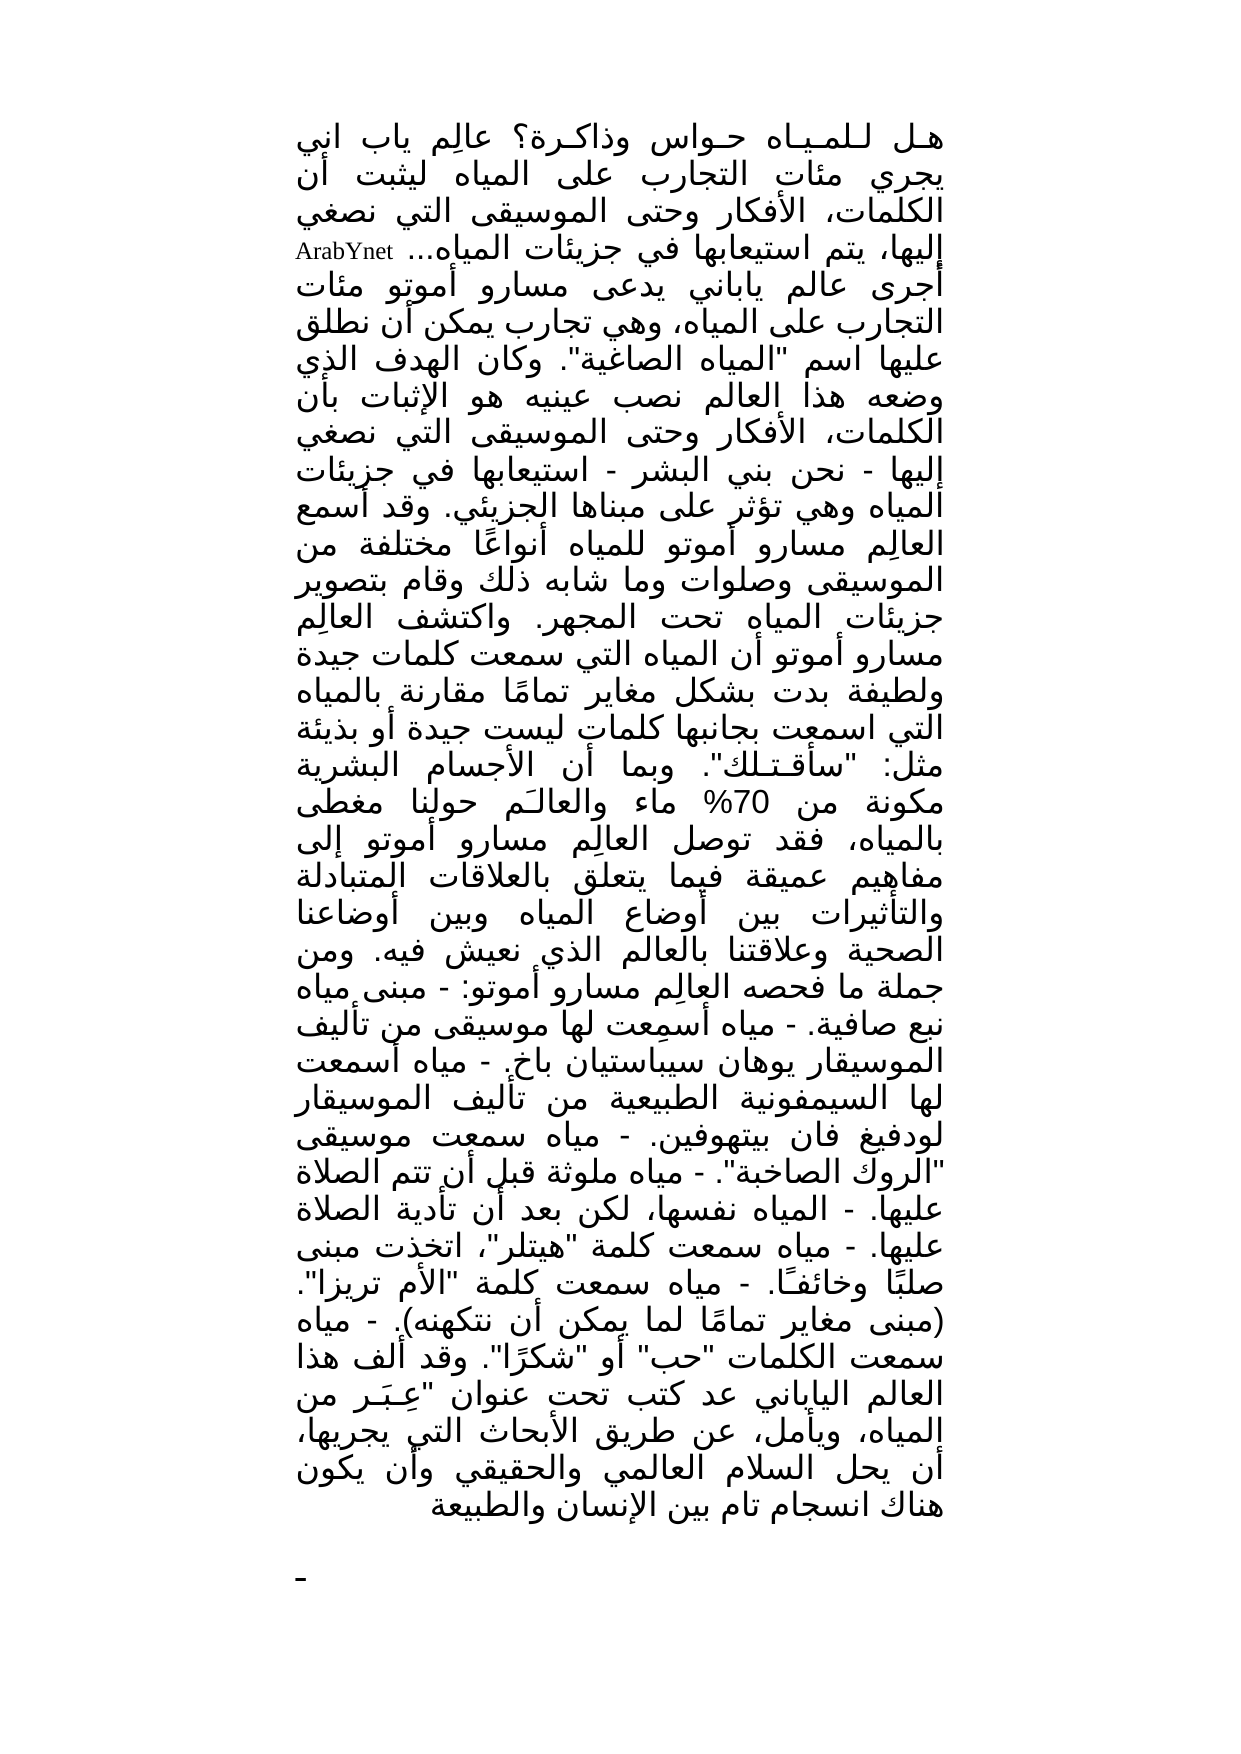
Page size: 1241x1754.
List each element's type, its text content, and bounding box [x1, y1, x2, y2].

text ـ [295, 1551, 945, 1588]
text هـل لـلمـيـاه حـواس وذاكـرة؟ عالِم ياب اني يجري مئات التجارب على المياه ليثبت أن الكلمات، الأفكار وحتى الموسيقى التي نصغي إليها، يتم استيعابها في جزيئات المياه... ArabYnet أجرى عالم ياباني يدعى مسارو أموتو مئات التجارب على المياه، وهي تجارب يمكن أن نطلق عليها اسم "المياه الصاغية". وكان الهدف الذي وضعه هذا العالم نصب عينيه هو الإثبات بأن الكلمات، الأفكار وحتى الموسيقى التي نصغي إليها - نحن بني البشر - استيعابها في جزيئات المياه وهي تؤثر على مبناها الجزيئي. وقد أسمع العالِم مسارو أموتو للمياه أنواعًا مختلفة من الموسيقى وصلوات وما شابه ذلك وقام بتصوير جزيئات المياه تحت المجهر. واكتشف العالِم مسارو أموتو أن المياه التي سمعت كلمات جيدة ولطيفة بدت بشكل مغاير تمامًا مقارنة بالمياه التي اسمعت بجانبها كلمات ليست جيدة أو بذيئة مثل: "سأقـتـلك". وبما أن الأجسام البشرية مكونة من 70% ماء والعالـَم حولنا مغطى بالمياه، فقد توصل العالِم مسارو أموتو إلى مفاهيم عميقة فيما يتعلق بالعلاقات المتبادلة والتأثيرات بين أوضاع المياه وبين أوضاعنا الصحية وعلاقتنا بالعالم الذي نعيش فيه. ومن جملة ما فحصه العالِم مسارو أموتو: - مبنى مياه نبع صافية. - مياه أسمِعت لها موسيقى من تأليف الموسيقار يوهان سيباستيان باخ. - مياه أسمعت لها السيمفونية الطبيعية من تأليف الموسيقار لودفيغ فان بيتهوفين. - مياه سمعت موسيقى "الروك الصاخبة". - مياه ملوثة قبل أن تتم الصلاة عليها. - المياه نفسها، لكن بعد أن تأدية الصلاة عليها. - مياه سمعت كلمة "هيتلر"، اتخذت مبنى صلبًا وخائفـًا. - مياه سمعت كلمة "الأم تريزا". (مبنى مغاير تمامًا لما يمكن أن نتكهنه). - مياه سمعت الكلمات "حب" أو "شكرًا". وقد ألف هذا العالم الياباني عد كتب تحت عنوان "عِـبَـر من المياه، ويأمل، عن طريق الأبحاث التي يجريها، أن يحل السلام العالمي والحقيقي وأن يكون هناك انسجام تام بين الإنسان والطبيعة [295, 118, 945, 1523]
